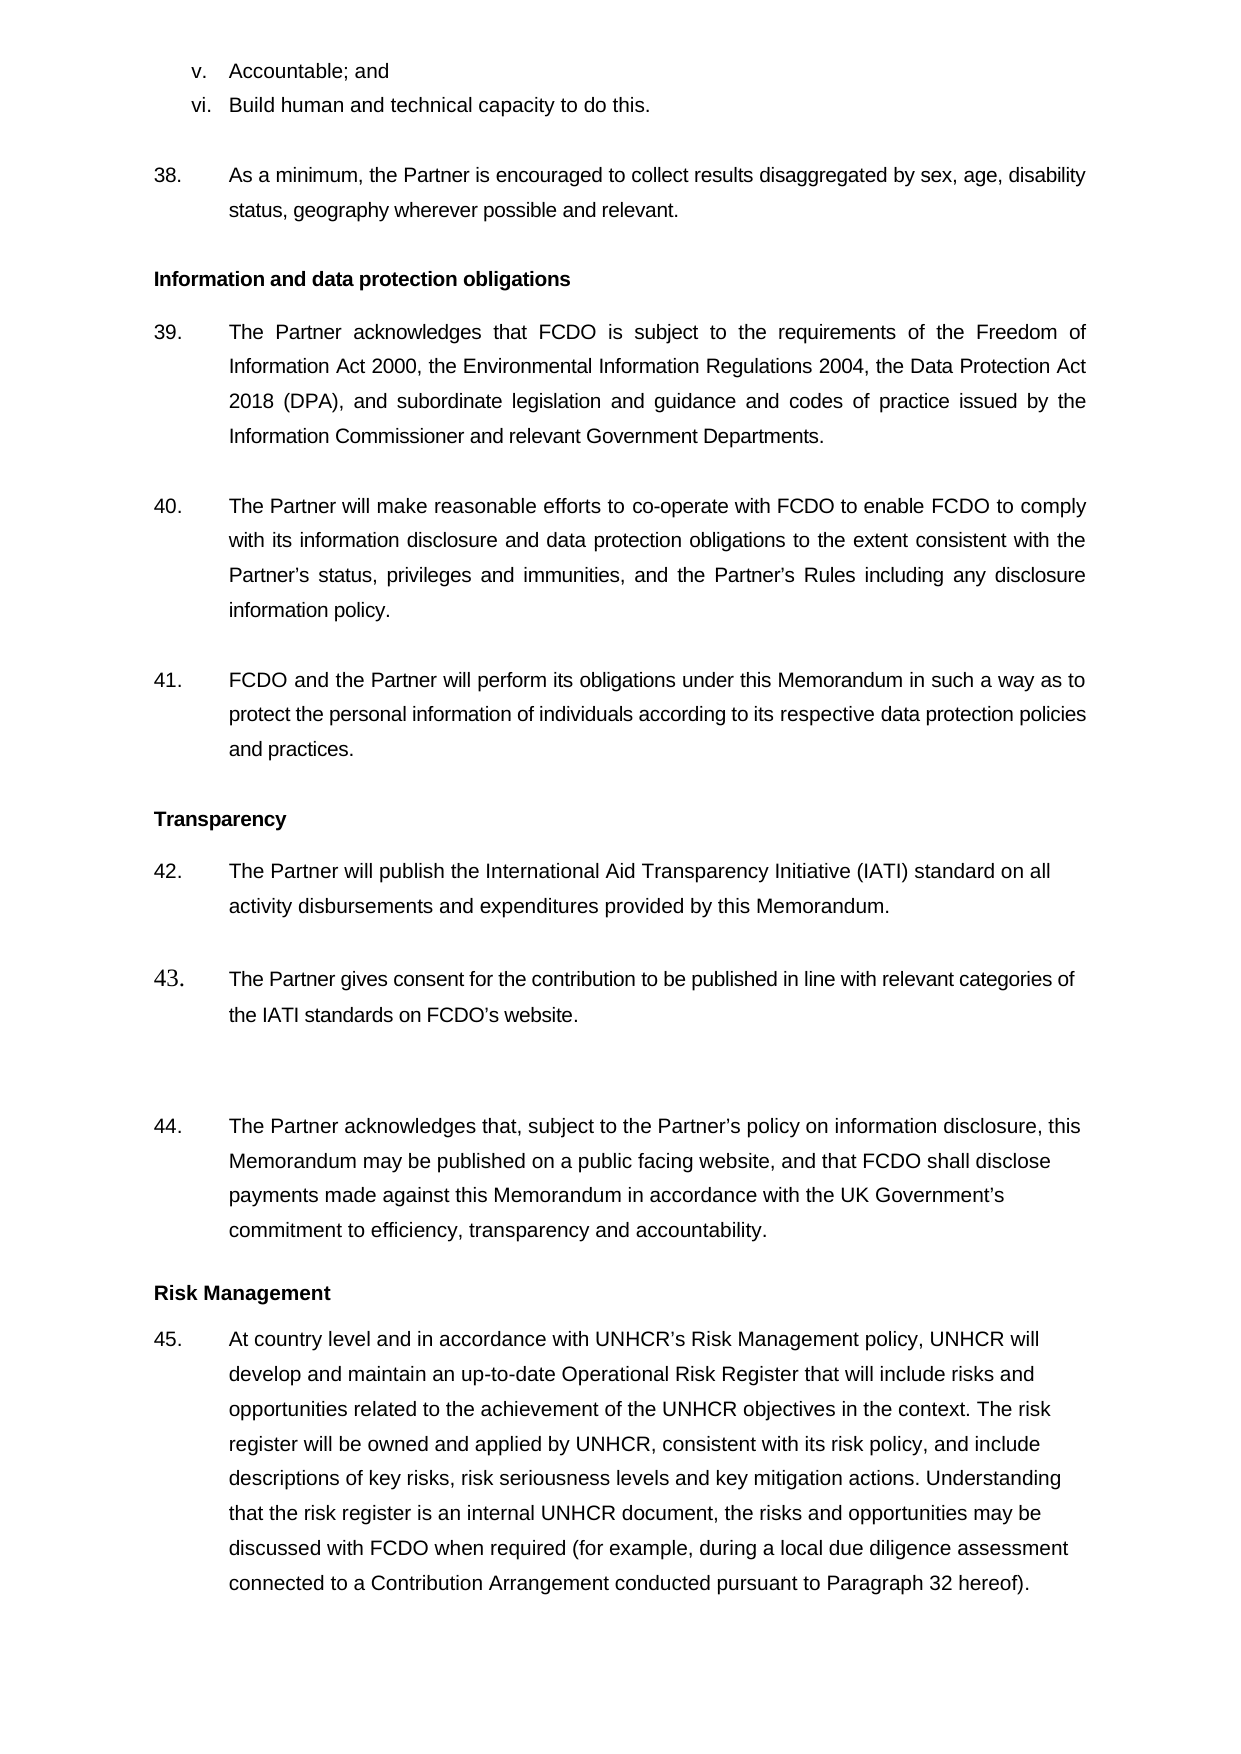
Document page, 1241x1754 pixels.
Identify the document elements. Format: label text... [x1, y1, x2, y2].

text Risk Management [153, 1281, 1087, 1304]
list The Partner will make reasonable efforts to co-operate with FCDO to enable FCDO to comply with its information disclosure and data protection obligations to the extent consistent with the Partner’s status, privileges and immunities, and the Partner’s Rules including any disclosure information policy. [153, 494, 1087, 622]
text Information and data protection obligations [153, 268, 1087, 291]
list Accountable; and [191, 59, 1087, 82]
list Build human and technical capacity to do this. [191, 94, 1087, 117]
list The Partner acknowledges that, subject to the Partner’s policy on information disclosure, this Memorandum may be published on a public facing website, and that FCDO shall disclose payments made against this Memorandum in accordance with the UK Government’s commitment to efficiency, transparency and accountability. [153, 1114, 1087, 1242]
list The Partner will publish the International Aid Transparency Initiative (IATI) standard on all activity disbursements and expenditures provided by this Memorandum. [153, 859, 1087, 918]
list FCDO and the Partner will perform its obligations under this Memorandum in such a way as to protect the personal information of individuals according to its respective data protection policies and practices. [153, 668, 1087, 761]
list The Partner acknowledges that FCDO is subject to the requirements of the Freedom of Information Act 2000, the Environmental Information Regulations 2004, the Data Protection Act 2018 (DPA), and subordinate legislation and guidance and codes of practice issued by the Information Commissioner and relevant Government Departments. [153, 320, 1087, 448]
text Transparency [153, 807, 1087, 831]
list As a minimum, the Partner is encouraged to collect results disaggregated by sex, age, disability status, geography wherever possible and relevant. [153, 163, 1087, 222]
list The Partner gives consent for the contribution to be published in line with relevant categories of the IATI standards on FCDO’s website. [153, 964, 1087, 1026]
list At country level and in accordance with UNHCR’s Risk Management policy, UNHCR will develop and maintain an up-to-date Operational Risk Register that will include risks and opportunities related to the achievement of the UNHCR objectives in the context. The risk register will be owned and applied by UNHCR, consistent with its risk policy, and include descriptions of key risks, risk seriousness levels and key mitigation actions. Understanding that the risk register is an internal UNHCR document, the risks and opportunities may be discussed with FCDO when required (for example, during a local due diligence assessment connected to a Contribution Arrangement conducted pursuant to Paragraph 32 hereof). [153, 1328, 1087, 1594]
